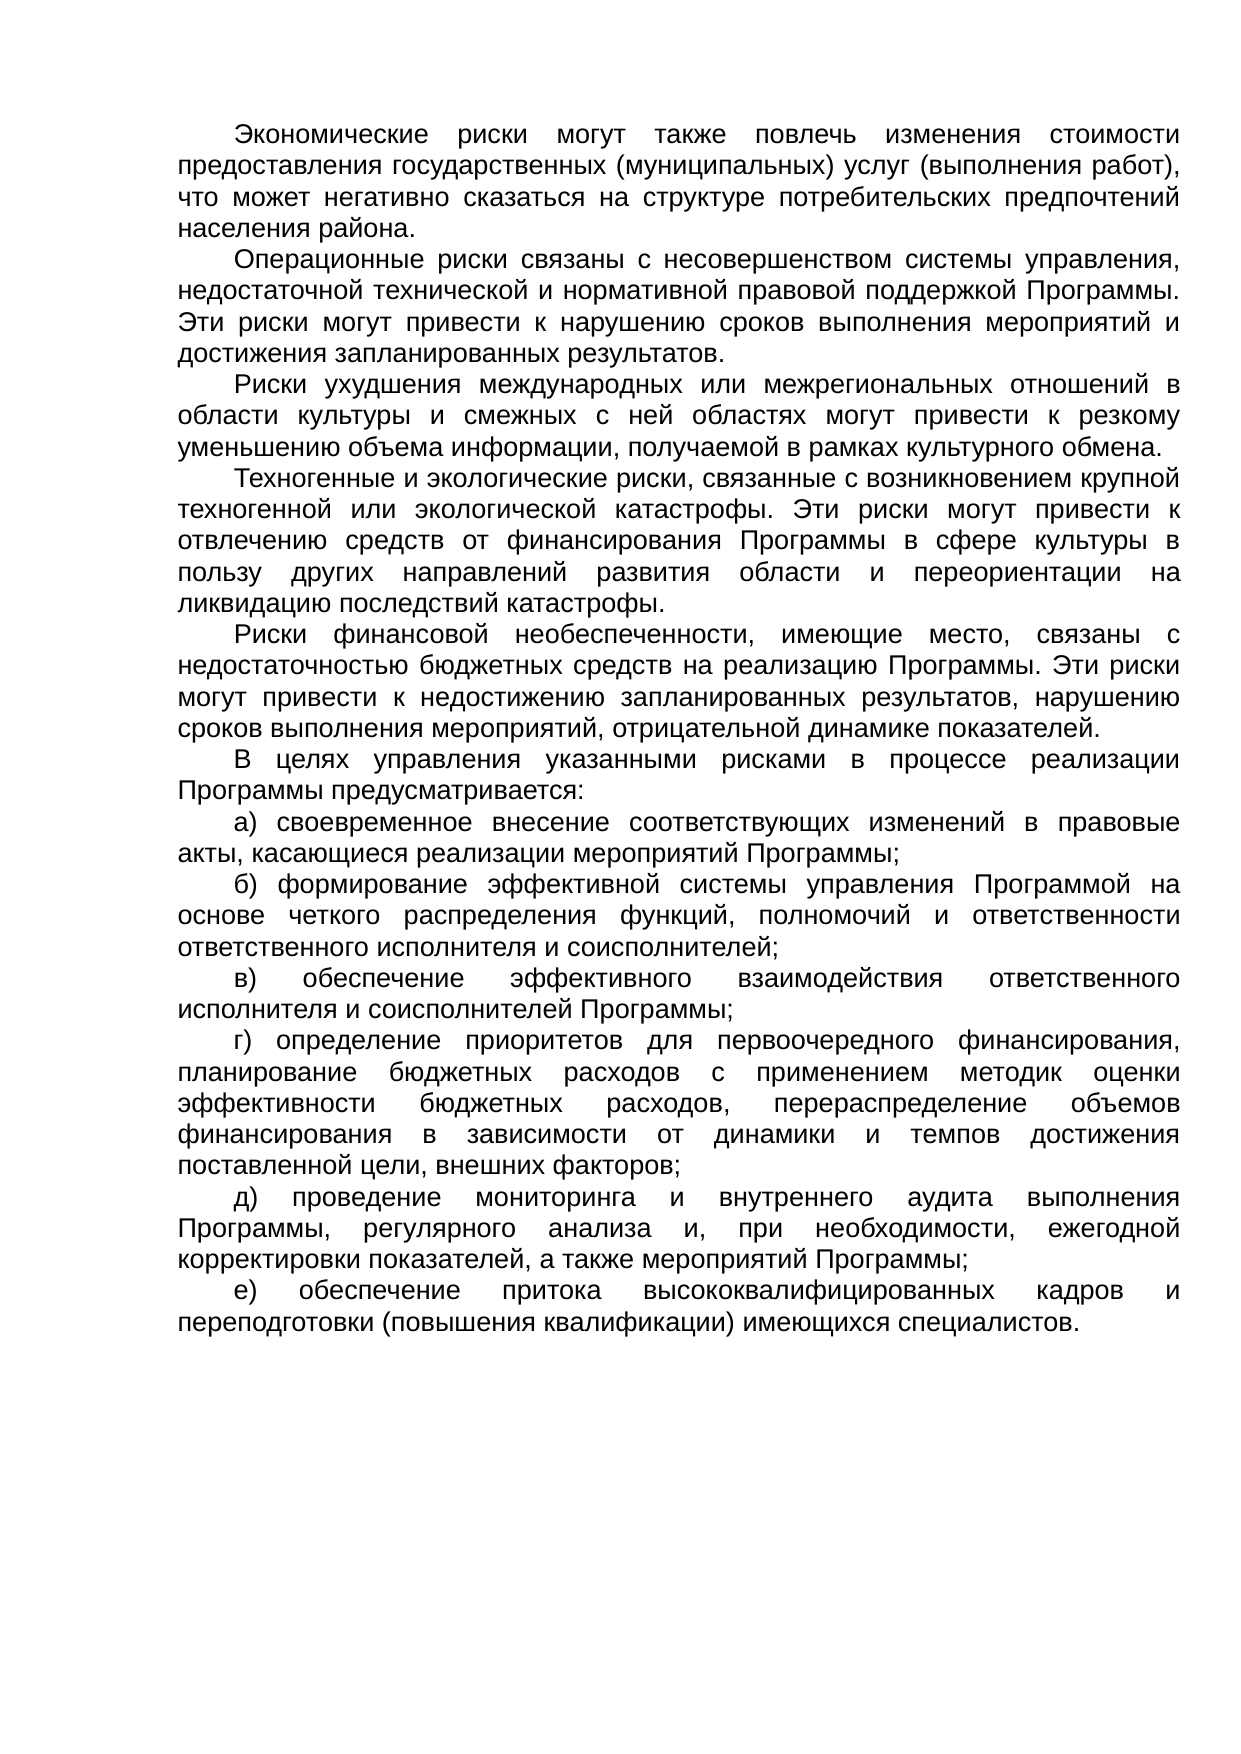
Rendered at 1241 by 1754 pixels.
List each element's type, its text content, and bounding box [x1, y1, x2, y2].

text Риски финансовой необеспеченности, имеющие место, связаны с недостаточностью бюджетных средств на реализацию Программы. Эти риски могут привести к недостижению запланированных результатов, нарушению сроков выполнения мероприятий, отрицательной динамике показателей. [177, 618, 1181, 743]
text Операционные риски связаны с несовершенством системы управления, недостаточной технической и нормативной правовой поддержкой Программы. Эти риски могут привести к нарушению сроков выполнения мероприятий и достижения запланированных результатов. [177, 243, 1181, 368]
text б) формирование эффективной системы управления Программой на основе четкого распределения функций, полномочий и ответственности ответственного исполнителя и соисполнителей; [177, 868, 1181, 962]
text д) проведение мониторинга и внутреннего аудита выполнения Программы, регулярного анализа и, при необходимости, ежегодной корректировки показателей, а также мероприятий Программы; [177, 1181, 1181, 1274]
text В целях управления указанными рисками в процессе реализации Программы предусматривается: [177, 743, 1181, 806]
text а) своевременное внесение соответствующих изменений в правовые акты, касающиеся реализации мероприятий Программы; [177, 806, 1181, 868]
text Риски ухудшения международных или межрегиональных отношений в области культуры и смежных с ней областях могут привести к резкому уменьшению объема информации, получаемой в рамках культурного обмена. [177, 368, 1181, 462]
text Экономические риски могут также повлечь изменения стоимости предоставления государственных (муниципальных) услуг (выполнения работ), что может негативно сказаться на структуре потребительских предпочтений населения района. [177, 118, 1181, 243]
text в) обеспечение эффективного взаимодействия ответственного исполнителя и соисполнителей Программы; [177, 962, 1181, 1024]
text е) обеспечение притока высококвалифицированных кадров и переподготовки (повышения квалификации) имеющихся специалистов. [177, 1274, 1181, 1337]
text Техногенные и экологические риски, связанные с возникновением крупной техногенной или экологической катастрофы. Эти риски могут привести к отвлечению средств от финансирования Программы в сфере культуры в пользу других направлений развития области и переориентации на ликвидацию последствий катастрофы. [177, 462, 1181, 618]
text г) определение приоритетов для первоочередного финансирования, планирование бюджетных расходов с применением методик оценки эффективности бюджетных расходов, перераспределение объемов финансирования в зависимости от динамики и темпов достижения поставленной цели, внешних факторов; [177, 1024, 1181, 1181]
